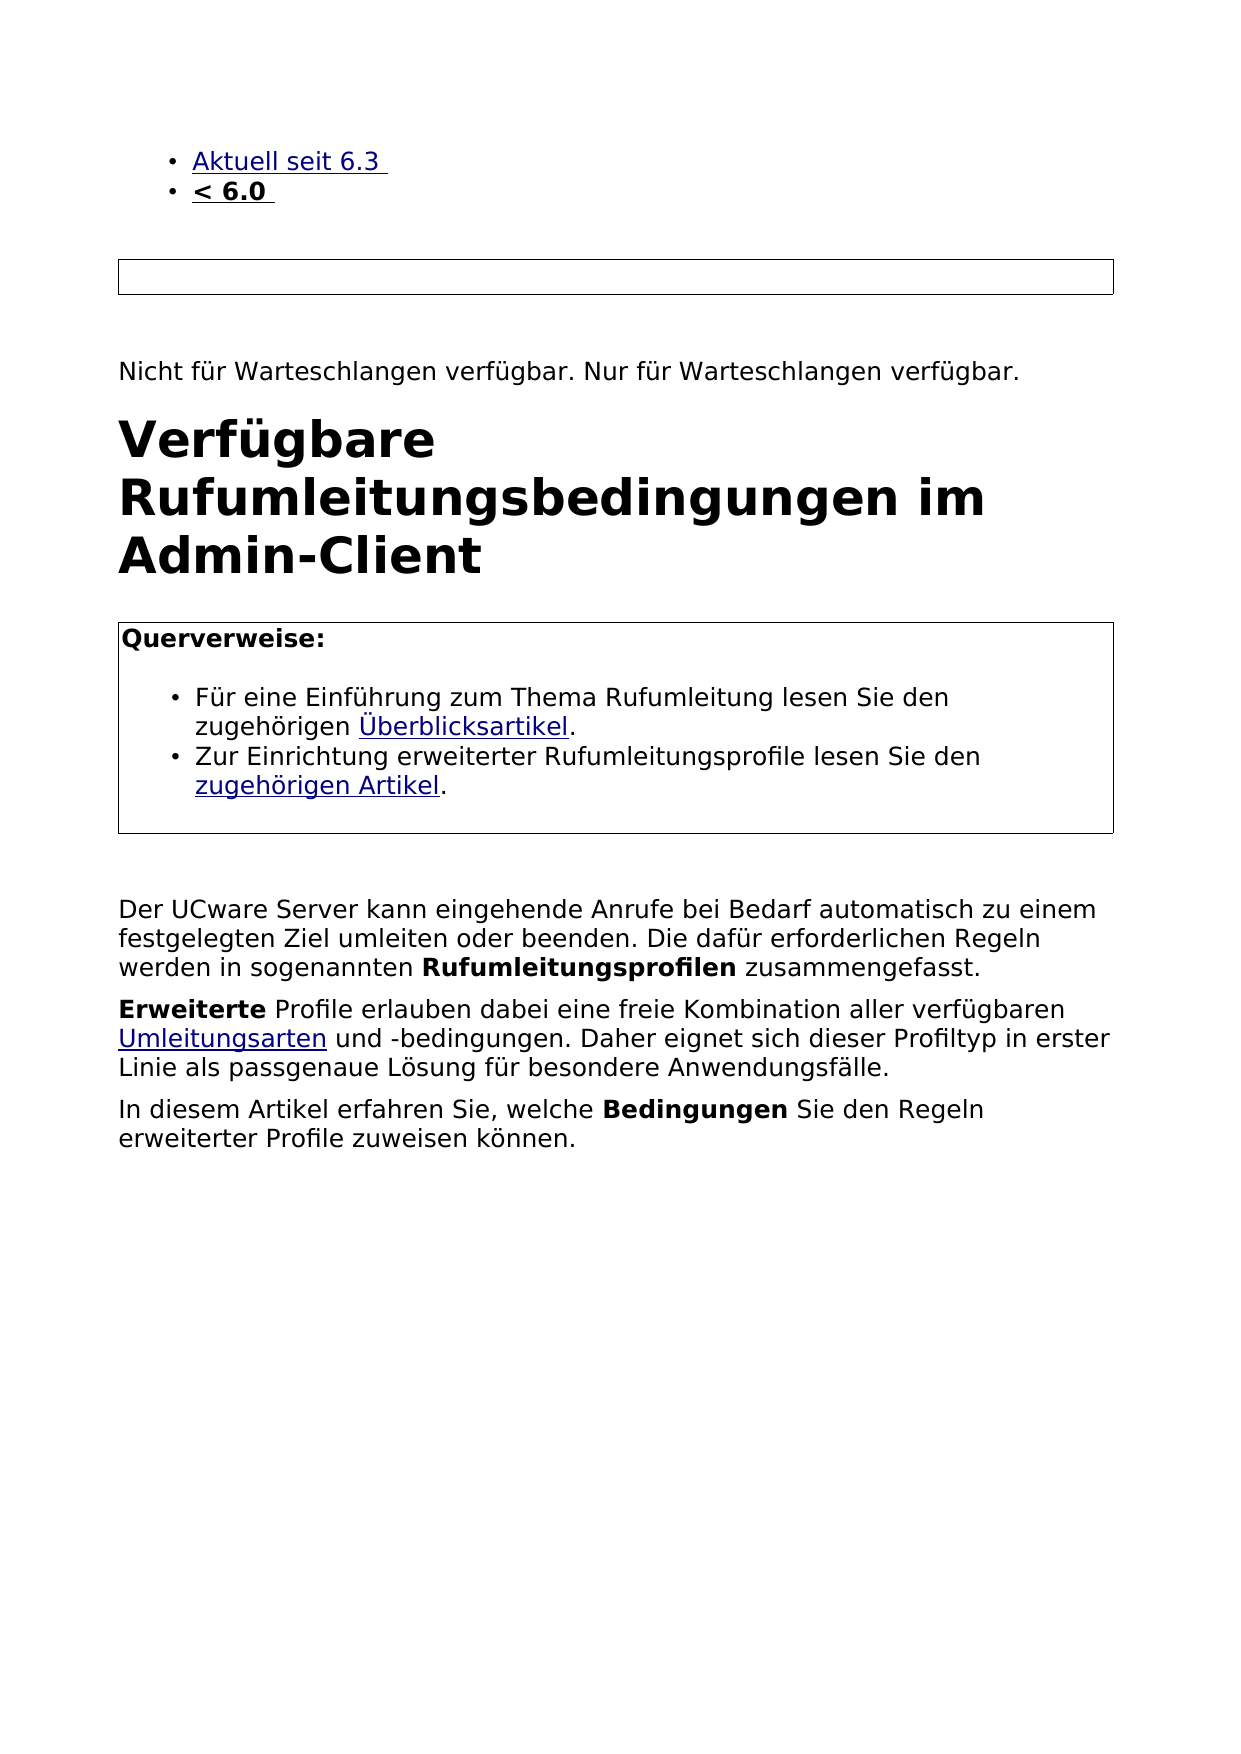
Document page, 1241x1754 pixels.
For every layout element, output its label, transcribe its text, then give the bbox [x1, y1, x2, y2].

text Nicht für Warteschlangen verfügbar. Nur für Warteschlangen verfügbar. [118, 357, 1122, 386]
text Der UCware Server kann eingehende Anrufe bei Bedarf automatisch zu einem festgelegten Ziel umleiten oder beenden. Die dafür erforderlichen Regeln werden in sogenannten Rufumleitungsprofilen zusammengefasst. [118, 895, 1122, 982]
table_header [119, 260, 1113, 294]
text In diesem Artikel erfahren Sie, welche Bedingungen Sie den Regeln erweiterter Profile zuweisen können. [118, 1095, 1122, 1153]
table_header Querverweise: Für eine Einführung zum Thema Rufumleitung lesen Sie den zugehörigen Überblicksartikel. Zur Einrichtung erweiterter Rufumleitungsprofile lesen Sie den zugehörigen Artikel. [119, 623, 1113, 832]
subtitle Verfügbare Rufumleitungsbedingungen im Admin-Client [118, 411, 1122, 586]
list < 6.0 [177, 177, 1122, 206]
list Aktuell seit 6.3 [177, 148, 1122, 177]
text Erweiterte Profile erlauben dabei eine freie Kombination aller verfügbaren Umleitungsarten und -bedingungen. Daher eignet sich dieser Profiltyp in erster Linie als passgenaue Lösung für besondere Anwendungsfälle. [118, 995, 1122, 1082]
